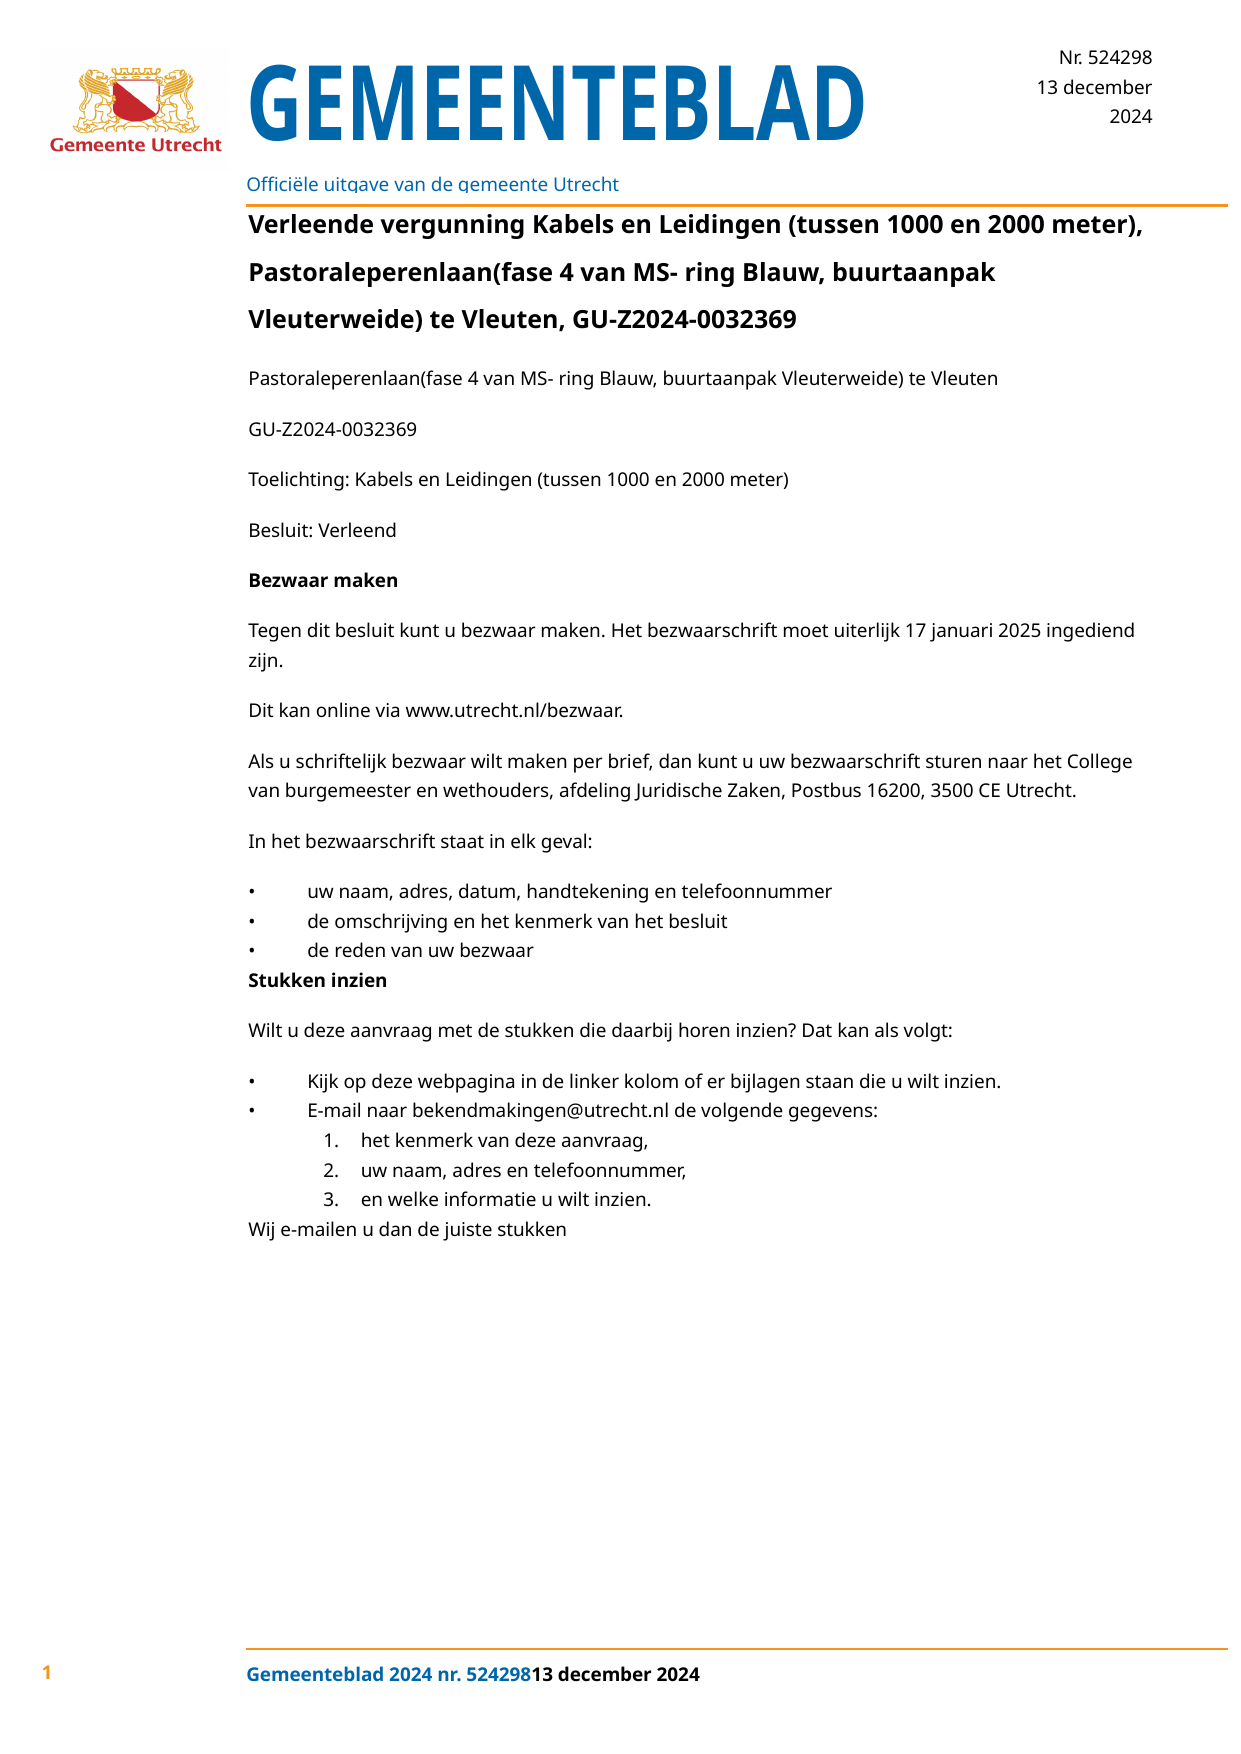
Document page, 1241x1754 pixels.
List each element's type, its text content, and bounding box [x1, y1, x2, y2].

text Pastoraleperenlaan(fase 4 van MS- ring Blauw, buurtaanpak Vleuterweide) te Vleuten [248, 366, 1152, 391]
text Wilt u deze aanvraag met de stukken die daarbij horen inzien? Dat kan als volgt: [248, 1018, 1152, 1043]
text Als u schriftelijk bezwaar wilt maken per brief, dan kunt u uw bezwaarschrift sturen naar het College van burgemeester en wethouders, afdeling Juridische Zaken, Postbus 16200, 3500 CE Utrecht. [248, 748, 1152, 803]
text Wij e-mailen u dan de juiste stukken [248, 1216, 1152, 1242]
text Besluit: Verleend [248, 517, 1152, 542]
list Kijk op deze webpagina in de linker kolom of er bijlagen staan die u wilt inzien. [248, 1068, 1152, 1094]
list de omschrijving en het kenmerk van het besluit [248, 908, 1152, 934]
text Tegen dit besluit kunt u bezwaar maken. Het bezwaarschrift moet uiterlijk 17 januari 2025 ingediend zijn. [248, 618, 1152, 673]
list uw naam, adres, datum, handtekening en telefoonnummer [248, 878, 1152, 904]
list E-mail naar bekendmakingen@utrecht.nl de volgende gegevens: [248, 1098, 1152, 1123]
list en welke informatie u wilt inzien. [323, 1186, 1152, 1212]
text GU-Z2024-0032369 [248, 416, 1152, 442]
text Dit kan online via www.utrecht.nl/bezwaar. [248, 698, 1152, 723]
text In het bezwaarschrift staat in elk geval: [248, 828, 1152, 854]
list de reden van uw bezwaar [248, 938, 1152, 963]
text Verleende vergunning Kabels en Leidingen (tussen 1000 en 2000 meter), Pastoraleperenlaan(fase 4 van MS- ring Blauw, buurtaanpak Vleuterweide) te Vleuten, GU-Z2024-0032369 [248, 207, 1152, 336]
text Stukken inzien [248, 967, 1152, 993]
picture [41, 47, 231, 172]
list het kenmerk van deze aanvraag, [323, 1127, 1152, 1153]
text Bezwaar maken [248, 567, 1152, 593]
list uw naam, adres en telefoonnummer, [323, 1157, 1152, 1182]
text Toelichting: Kabels en Leidingen (tussen 1000 en 2000 meter) [248, 466, 1152, 492]
